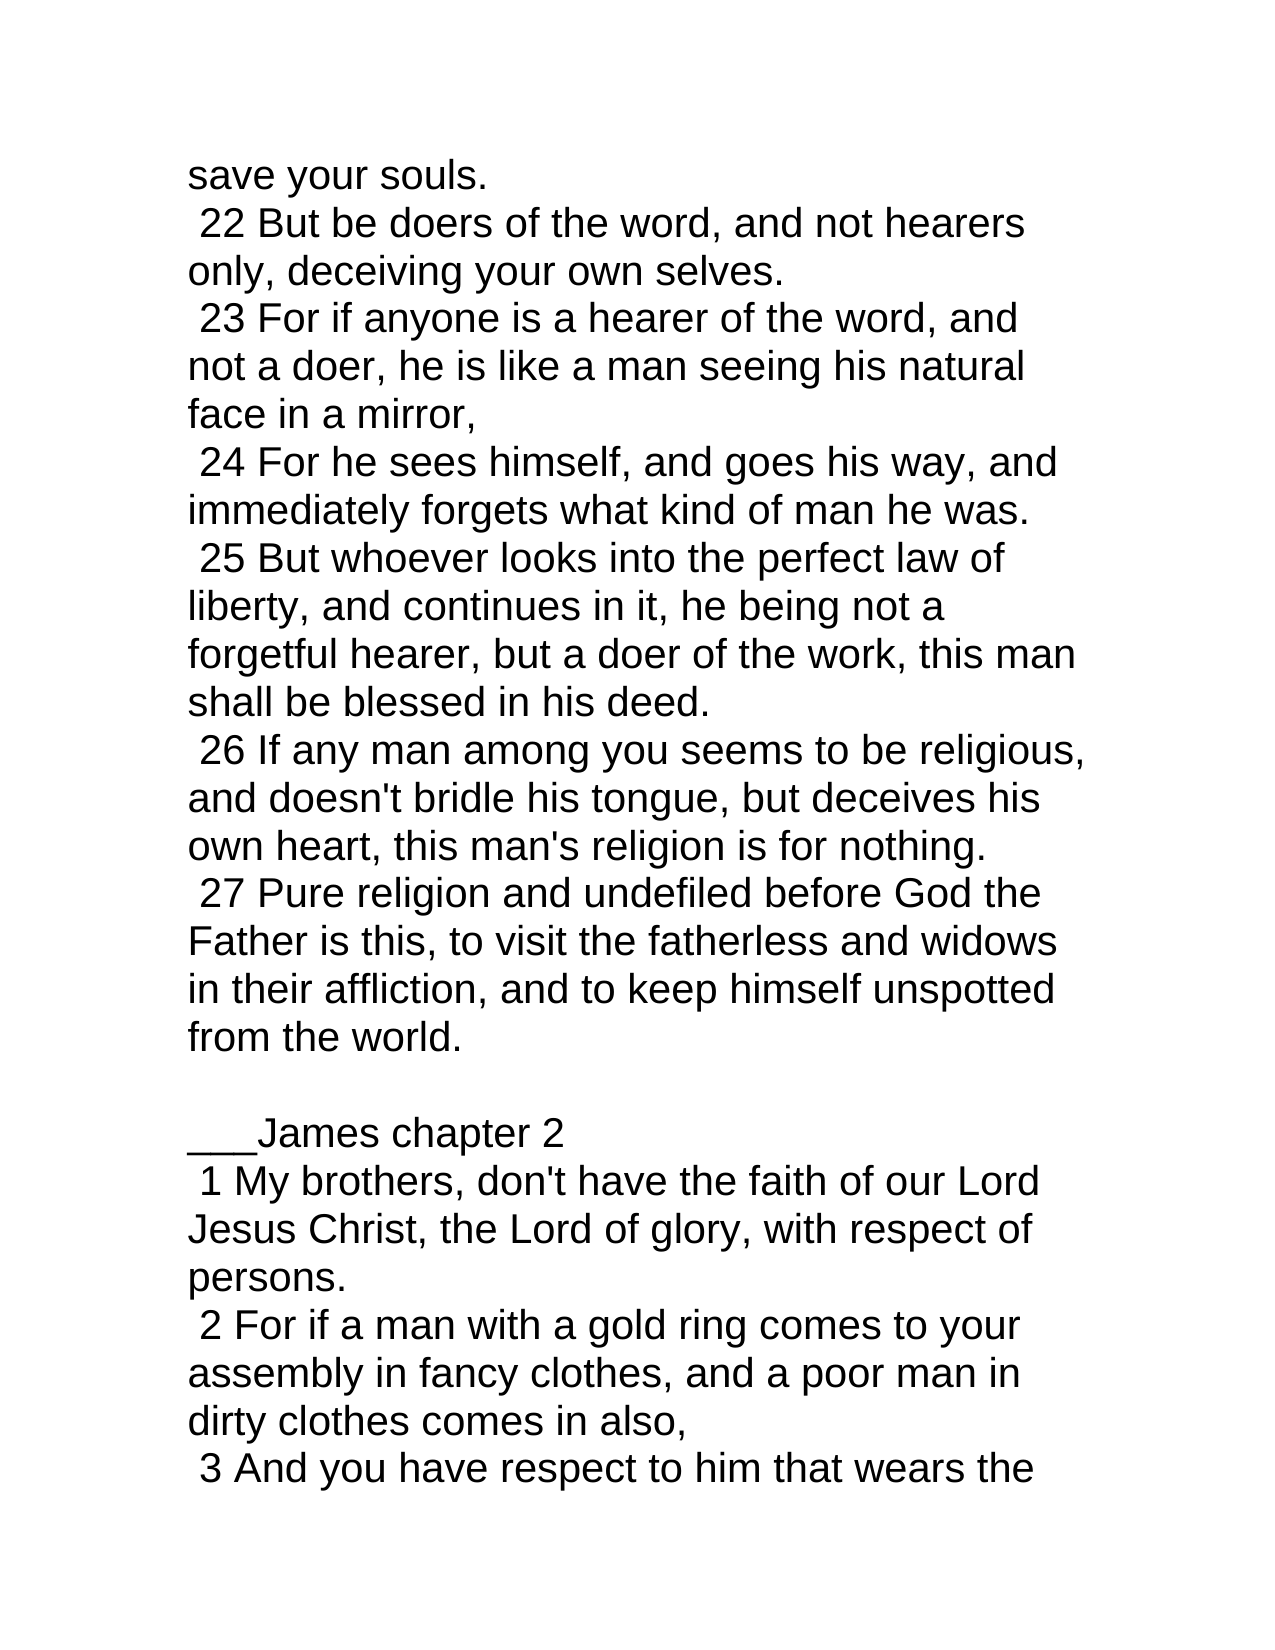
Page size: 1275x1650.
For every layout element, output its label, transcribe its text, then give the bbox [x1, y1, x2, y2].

text save your souls. [187, 150, 1087, 198]
text 24 For he sees himself, and goes his way, and immediately forgets what kind of man he was. [187, 437, 1087, 533]
text 25 But whoever looks into the perfect law of liberty, and continues in it, he being not a forgetful hearer, but a doer of the work, this man shall be blessed in his deed. [187, 533, 1087, 725]
text 27 Pure religion and undefiled before God the Father is this, to visit the fatherless and widows in their affliction, and to keep himself unspotted from the world. [187, 869, 1087, 1060]
text 3 And you have respect to him that wears the [187, 1444, 1087, 1492]
text ___James chapter 2 [187, 1108, 1087, 1156]
text 22 But be doers of the word, and not hearers only, deceiving your own selves. [187, 198, 1087, 294]
text 1 My brothers, don't have the faith of our Lord Jesus Christ, the Lord of glory, with respect of persons. [187, 1156, 1087, 1300]
text 26 If any man among you seems to be religious, and doesn't bridle his tongue, but deceives his own heart, this man's religion is for nothing. [187, 725, 1087, 869]
text 2 For if a man with a gold ring comes to your assembly in fancy clothes, and a poor man in dirty clothes comes in also, [187, 1300, 1087, 1444]
text 23 For if anyone is a hearer of the word, and not a doer, he is like a man seeing his natural face in a mirror, [187, 294, 1087, 437]
